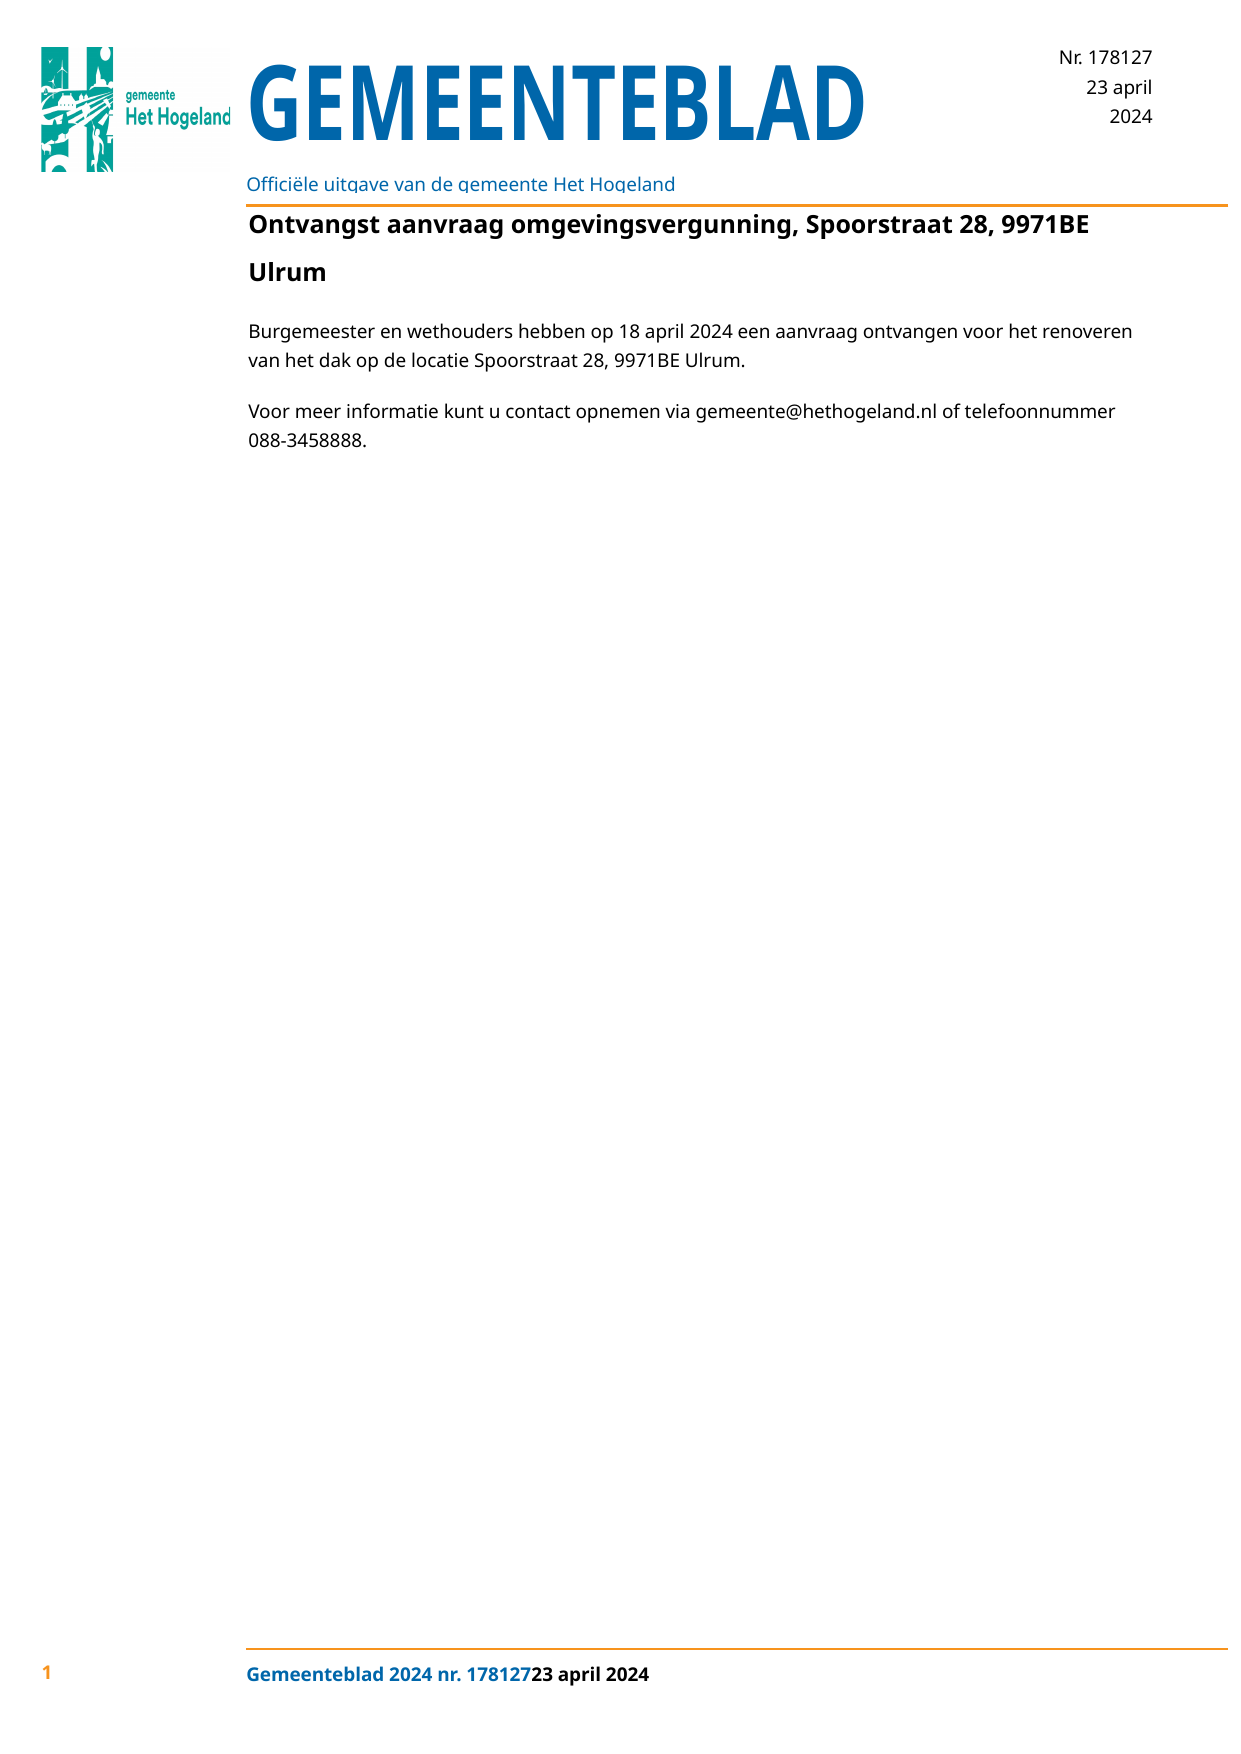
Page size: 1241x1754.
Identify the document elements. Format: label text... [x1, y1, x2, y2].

text Burgemeester en wethouders hebben op 18 april 2024 een aanvraag ontvangen voor het renoveren van het dak op de locatie Spoorstraat 28, 9971BE Ulrum. [248, 318, 1152, 373]
text Voor meer informatie kunt u contact opnemen via gemeente@hethogeland.nl of telefoonnummer 088-3458888. [248, 398, 1152, 453]
picture [41, 47, 231, 172]
text Ontvangst aanvraag omgevingsvergunning, Spoorstraat 28, 9971BE Ulrum [248, 207, 1152, 288]
